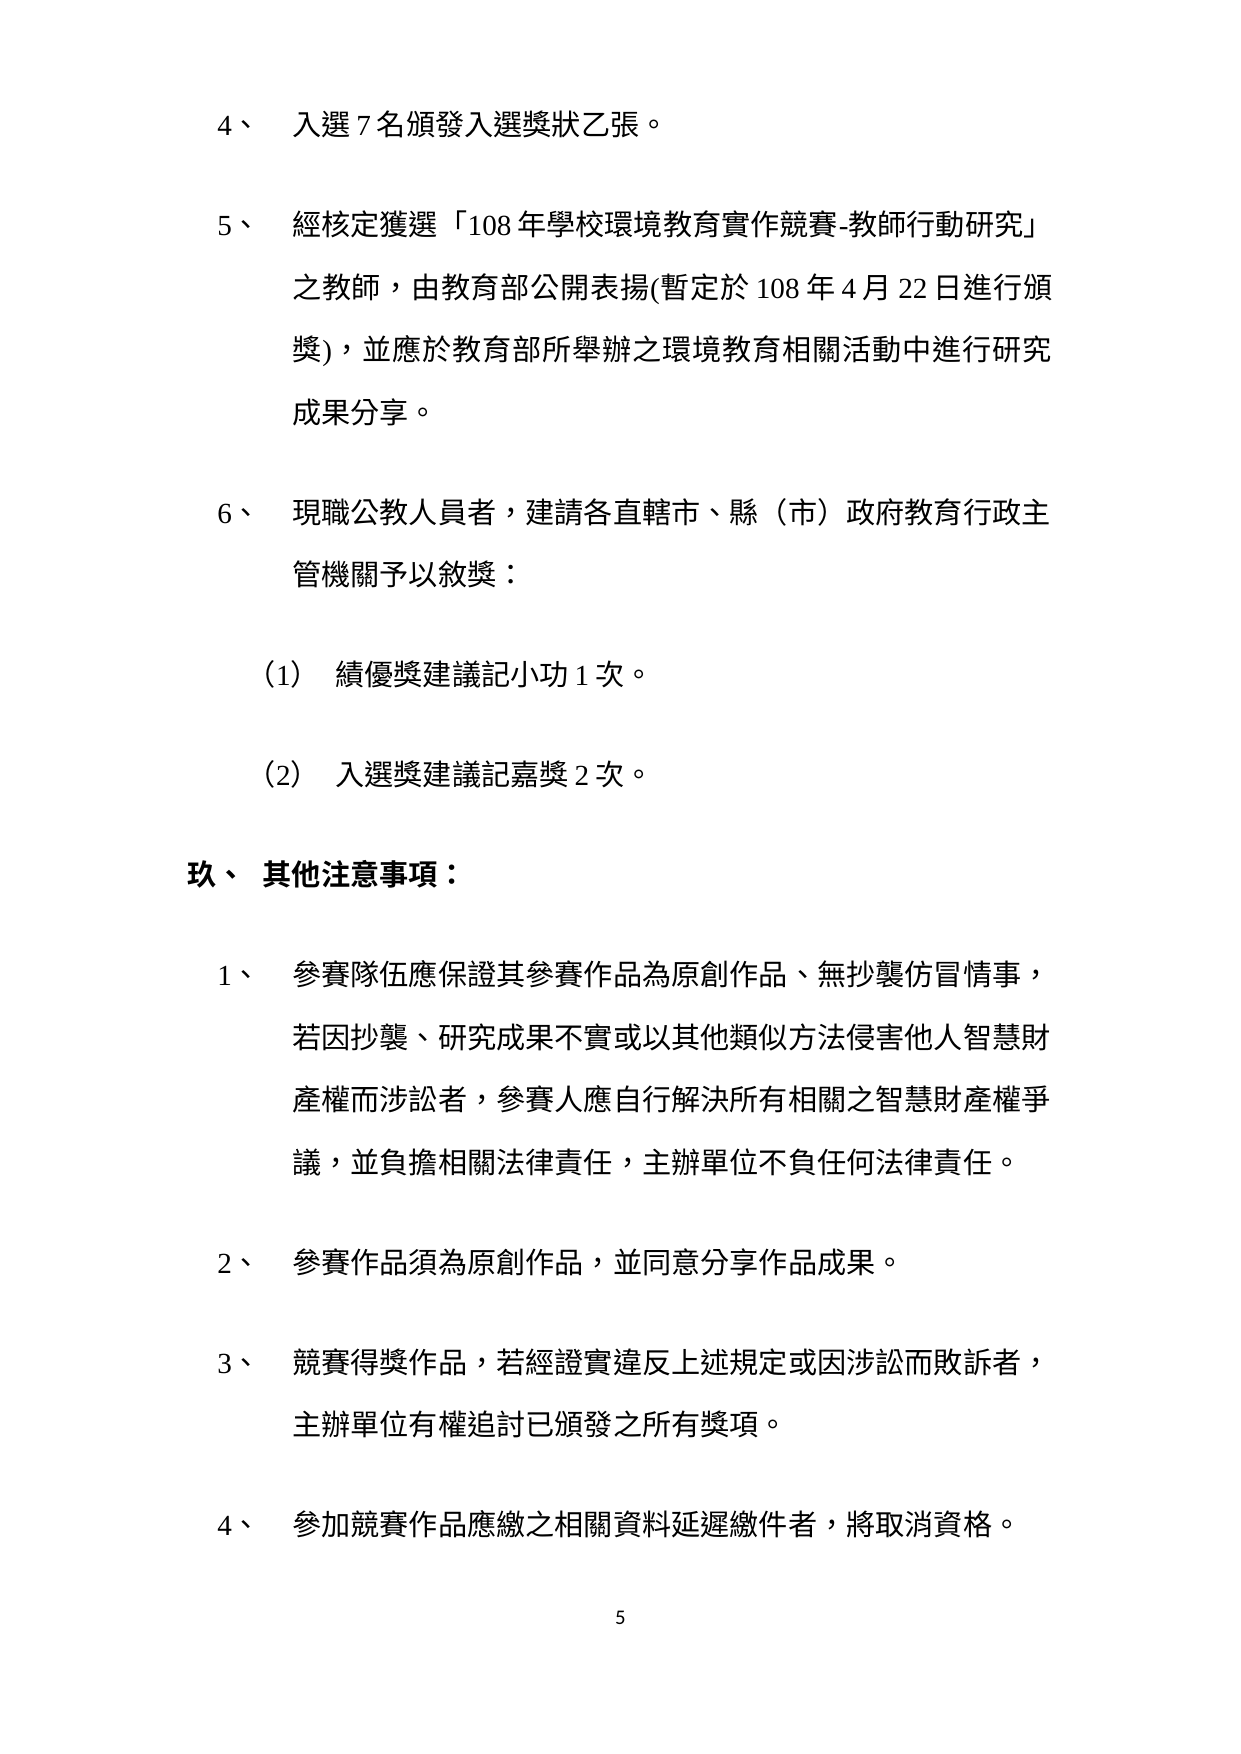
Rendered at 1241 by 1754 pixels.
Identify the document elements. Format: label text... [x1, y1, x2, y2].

list 入選7名頒發入選獎狀乙張。 [217, 81, 1053, 144]
list 經核定獲選「108年學校環境教育實作競賽-教師行動研究」之教師，由教育部公開表揚(暫定於108年4月22日進行頒獎)，並應於教育部所舉辦之環境教育相關活動中進行研究成果分享。 [217, 181, 1053, 431]
list 參加競賽作品應繳之相關資料延遲繳件者，將取消資格。 [217, 1481, 1053, 1544]
list 其他注意事項： [187, 831, 1053, 894]
list 入選獎建議記嘉獎2次。 [247, 731, 1053, 794]
list 參賽隊伍應保證其參賽作品為原創作品、無抄襲仿冒情事，若因抄襲、研究成果不實或以其他類似方法侵害他人智慧財產權而涉訟者，參賽人應自行解決所有相關之智慧財產權爭議，並負擔相關法律責任，主辦單位不負任何法律責任。 [217, 931, 1053, 1181]
list 參賽作品須為原創作品，並同意分享作品成果。 [217, 1219, 1053, 1281]
list 現職公教人員者，建請各直轄市、縣（市）政府教育行政主管機關予以敘獎： [217, 469, 1053, 594]
list 績優獎建議記小功1次。 [247, 631, 1053, 694]
list 競賽得獎作品，若經證實違反上述規定或因涉訟而敗訴者，主辦單位有權追討已頒發之所有獎項。 [217, 1319, 1053, 1444]
